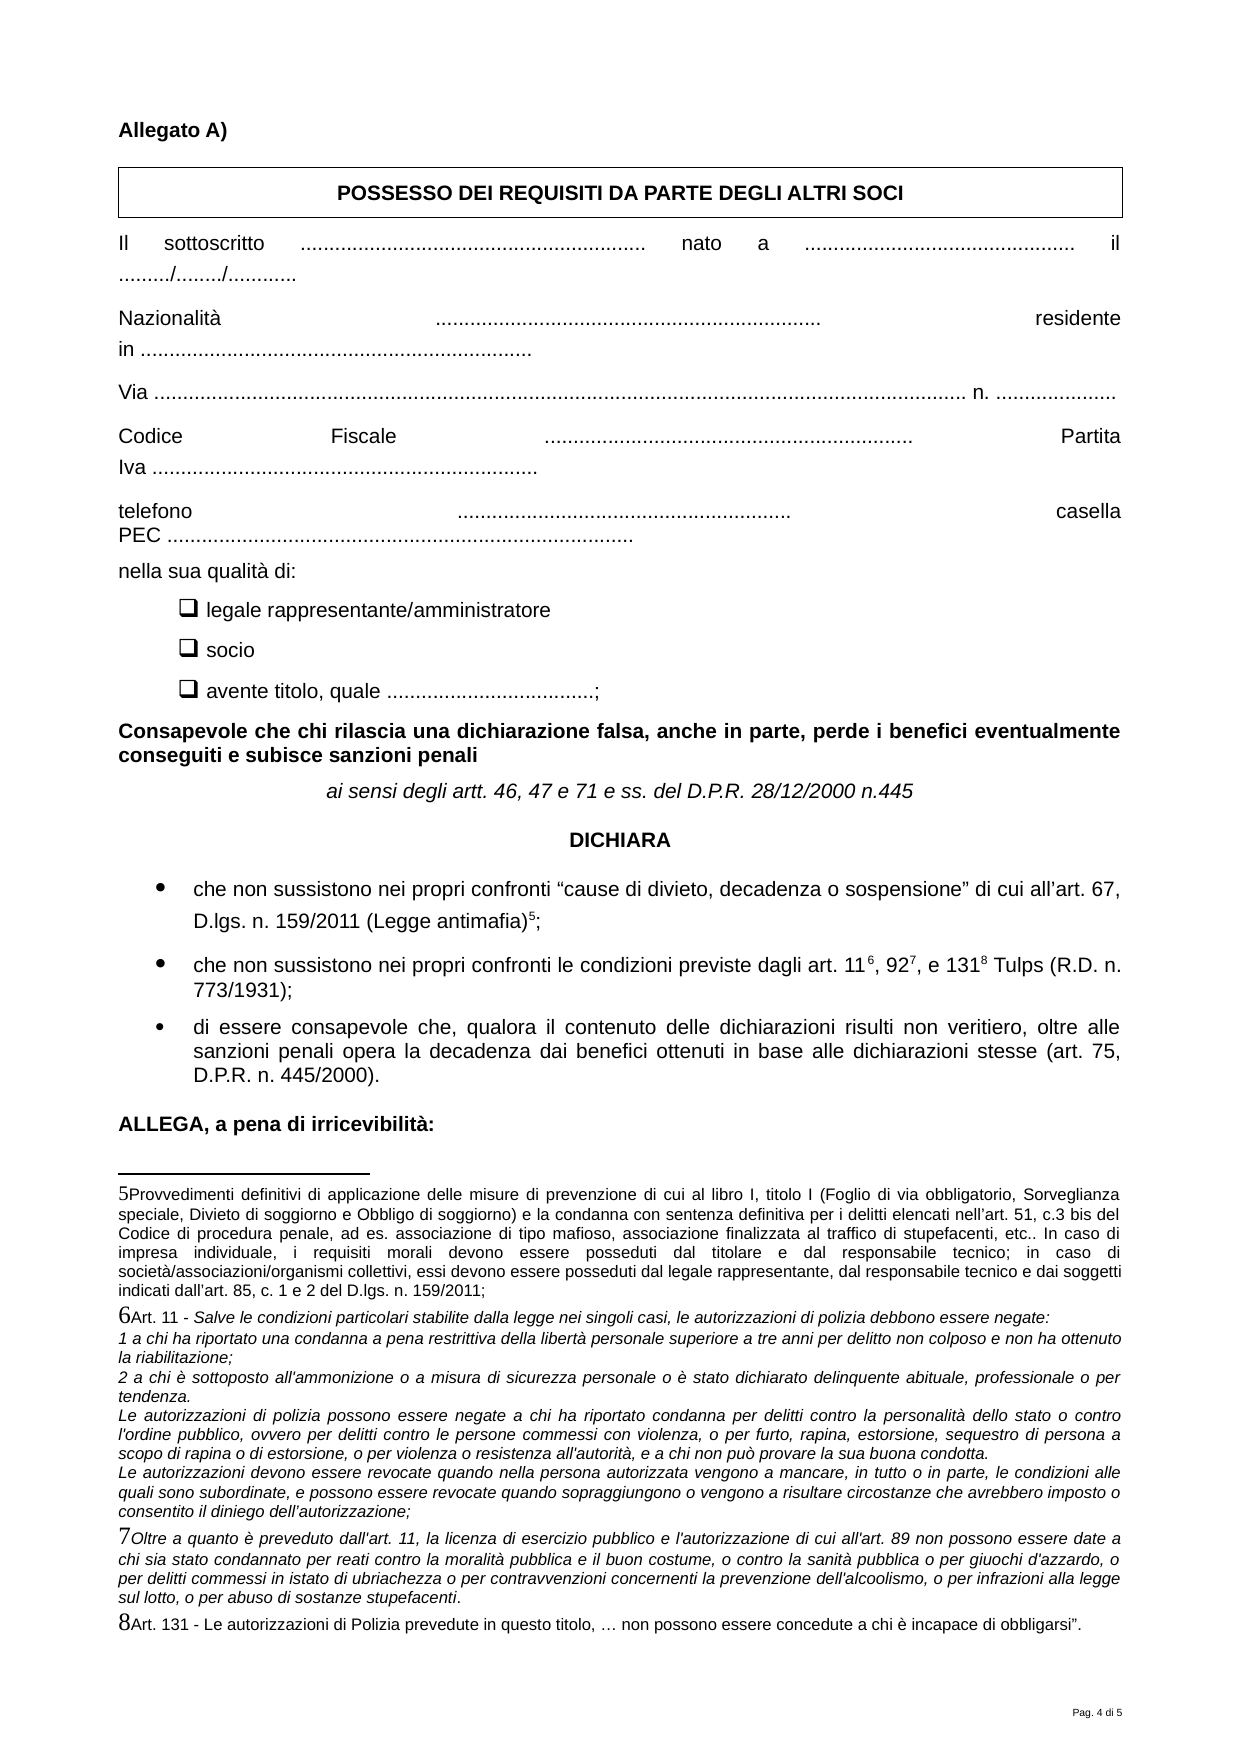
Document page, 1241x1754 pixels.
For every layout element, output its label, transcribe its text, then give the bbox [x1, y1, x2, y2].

text Nazionalità ................................................................... residente in .................................................................... [118, 305, 1122, 361]
list Le autorizzazioni devono essere revocate quando nella persona autorizzata vengono a mancare, in tutto o in parte, le condizioni alle quali sono subordinate, e possono essere revocate quando sopraggiungono o vengono a risultare circostanze che avrebbero imposto o consentito il diniego dell’autorizzazione; [118, 1463, 1122, 1521]
list 2 a chi è sottoposto all'ammonizione o a misura di sicurezza personale o è stato dichiarato delinquente abituale, professionale o per tendenza. [118, 1367, 1122, 1406]
list che non sussistono nei propri confronti “cause di divieto, decadenza o sospensione” di cui all’art. 67, D.lgs. n. 159/2011 (Legge antimafia); [156, 877, 1122, 933]
text Codice Fiscale ................................................................ Partita Iva ................................................................... [118, 424, 1122, 479]
text ai sensi degli artt. 46, 47 e 71 e ss. del D.P.R. 28/12/2000 n.445 [118, 779, 1122, 803]
text Via ............................................................................................................................................. n. ..................... [118, 380, 1122, 404]
text  socio [177, 638, 1122, 663]
text Allegato A) [118, 118, 1122, 142]
list che non sussistono nei propri confronti le condizioni previste dagli art. 11, 92, e 131 Tulps (R.D. n. 773/1931); [156, 953, 1122, 1002]
list Le autorizzazioni di polizia possono essere negate a chi ha riportato condanna per delitti contro la personalità dello stato o contro l'ordine pubblico, ovvero per delitti contro le persone commessi con violenza, o per furto, rapina, estorsione, sequestro di persona a scopo di rapina o di estorsione, o per violenza o resistenza all'autorità, e a chi non può provare la sua buona condotta. [118, 1406, 1122, 1463]
list Art. 131 - Le autorizzazioni di Polizia prevedute in questo titolo, … non possono essere concedute a chi è incapace di obbligarsi”. [118, 1607, 1122, 1636]
list 1 a chi ha riportato una condanna a pena restrittiva della libertà personale superiore a tre anni per delitto non colposo e non ha ottenuto la riabilitazione; [118, 1329, 1122, 1367]
list Art. 11 - Salve le condizioni particolari stabilite dalla legge nei singoli casi, le autorizzazioni di polizia debbono essere negate: [118, 1300, 1122, 1329]
text Il sottoscritto ............................................................ nato a ............................................... il ........./......../............ [118, 231, 1122, 286]
subtitle DICHIARA [124, 828, 1116, 852]
list Oltre a quanto è preveduto dall'art. 11, la licenza di esercizio pubblico e l'autorizzazione di cui all'art. 89 non possono essere date a chi sia stato condannato per reati contro la moralità pubblica e il buon costume, o contro la sanità pubblica o per giuochi d'azzardo, o per delitti commessi in istato di ubriachezza o per contravvenzioni concernenti la prevenzione dell'alcoolismo, o per infrazioni alla legge sul lotto, o per abuso di sostanze stupefacenti. [118, 1521, 1122, 1607]
text  legale rappresentante/amministratore [177, 598, 1122, 623]
text telefono .......................................................... casella PEC ................................................................................. [118, 499, 1122, 547]
text  avente titolo, quale ....................................; [177, 678, 1122, 703]
text Consapevole che chi rilascia una dichiarazione falsa, anche in parte, perde i benefici eventualmente conseguiti e subisce sanzioni penali [118, 719, 1122, 767]
text ALLEGA, a pena di irricevibilità: [118, 1111, 1122, 1135]
text nella sua qualità di: [118, 559, 1122, 583]
list di essere consapevole che, qualora il contenuto delle dichiarazioni risulti non veritiero, oltre alle sanzioni penali opera la decadenza dai benefici ottenuti in base alle dichiarazioni stesse (art. 75, D.P.R. n. 445/2000). [156, 1014, 1122, 1086]
table_header POSSESSO DEI REQUISITI DA PARTE DEGLI ALTRI SOCI [119, 168, 1122, 217]
list Provvedimenti definitivi di applicazione delle misure di prevenzione di cui al libro I, titolo I (Foglio di via obbligatorio, Sorveglianza speciale, Divieto di soggiorno e Obbligo di soggiorno) e la condanna con sentenza definitiva per i delitti elencati nell’art. 51, c.3 bis del Codice di procedura penale, ad es. associazione di tipo mafioso, associazione finalizzata al traffico di stupefacenti, etc.. In caso di impresa individuale, i requisiti morali devono essere posseduti dal titolare e dal responsabile tecnico; in caso di società/associazioni/organismi collettivi, essi devono essere posseduti dal legale rappresentante, dal responsabile tecnico e dai soggetti indicati dall’art. 85, c. 1 e 2 del D.lgs. n. 159/2011; [118, 1181, 1122, 1300]
